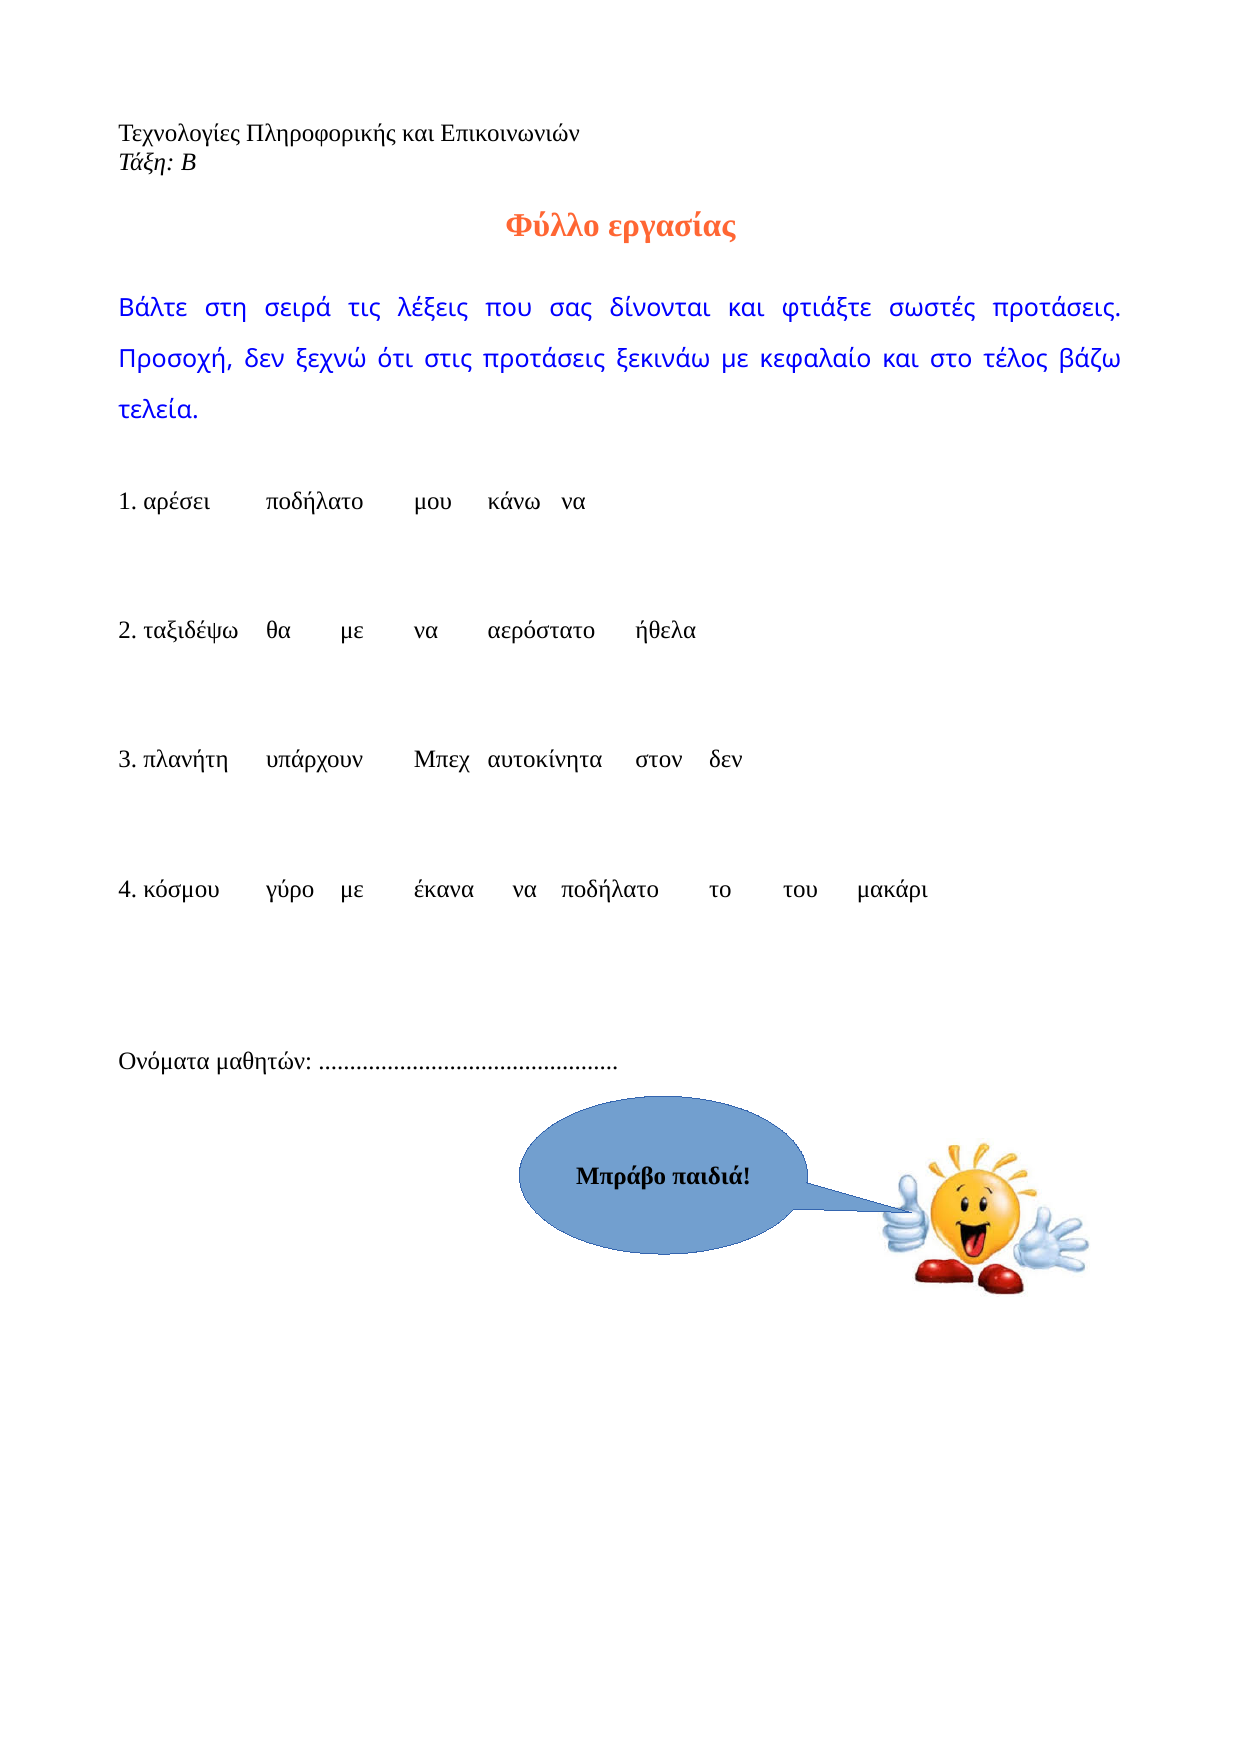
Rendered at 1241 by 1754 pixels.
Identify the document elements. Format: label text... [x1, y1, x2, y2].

text 3. πλανήτη υπάρχουν Μπεχ αυτοκίνητα στον δεν [118, 744, 1122, 773]
picture [877, 1138, 1091, 1298]
text 4. κόσμου γύρο με έκανα να ποδήλατο το του μακάρι [118, 874, 1122, 903]
text Ονόματα μαθητών: ................................................ [118, 1046, 1122, 1075]
text 2. ταξιδέψω θα με να αερόστατο ήθελα [118, 615, 1122, 644]
text 1. αρέσει ποδήλατο μου κάνω να [118, 486, 1122, 514]
text Φύλλο εργασίας [118, 205, 1122, 243]
text Βάλτε στη σειρά τις λέξεις που σας δίνονται και φτιάξτε σωστές προτάσεις. Προσοχή, δεν ξεχνώ ότι στις προτάσεις ξεκινάω με κεφαλαίο και στο τέλος βάζω τελεία. [118, 289, 1122, 426]
